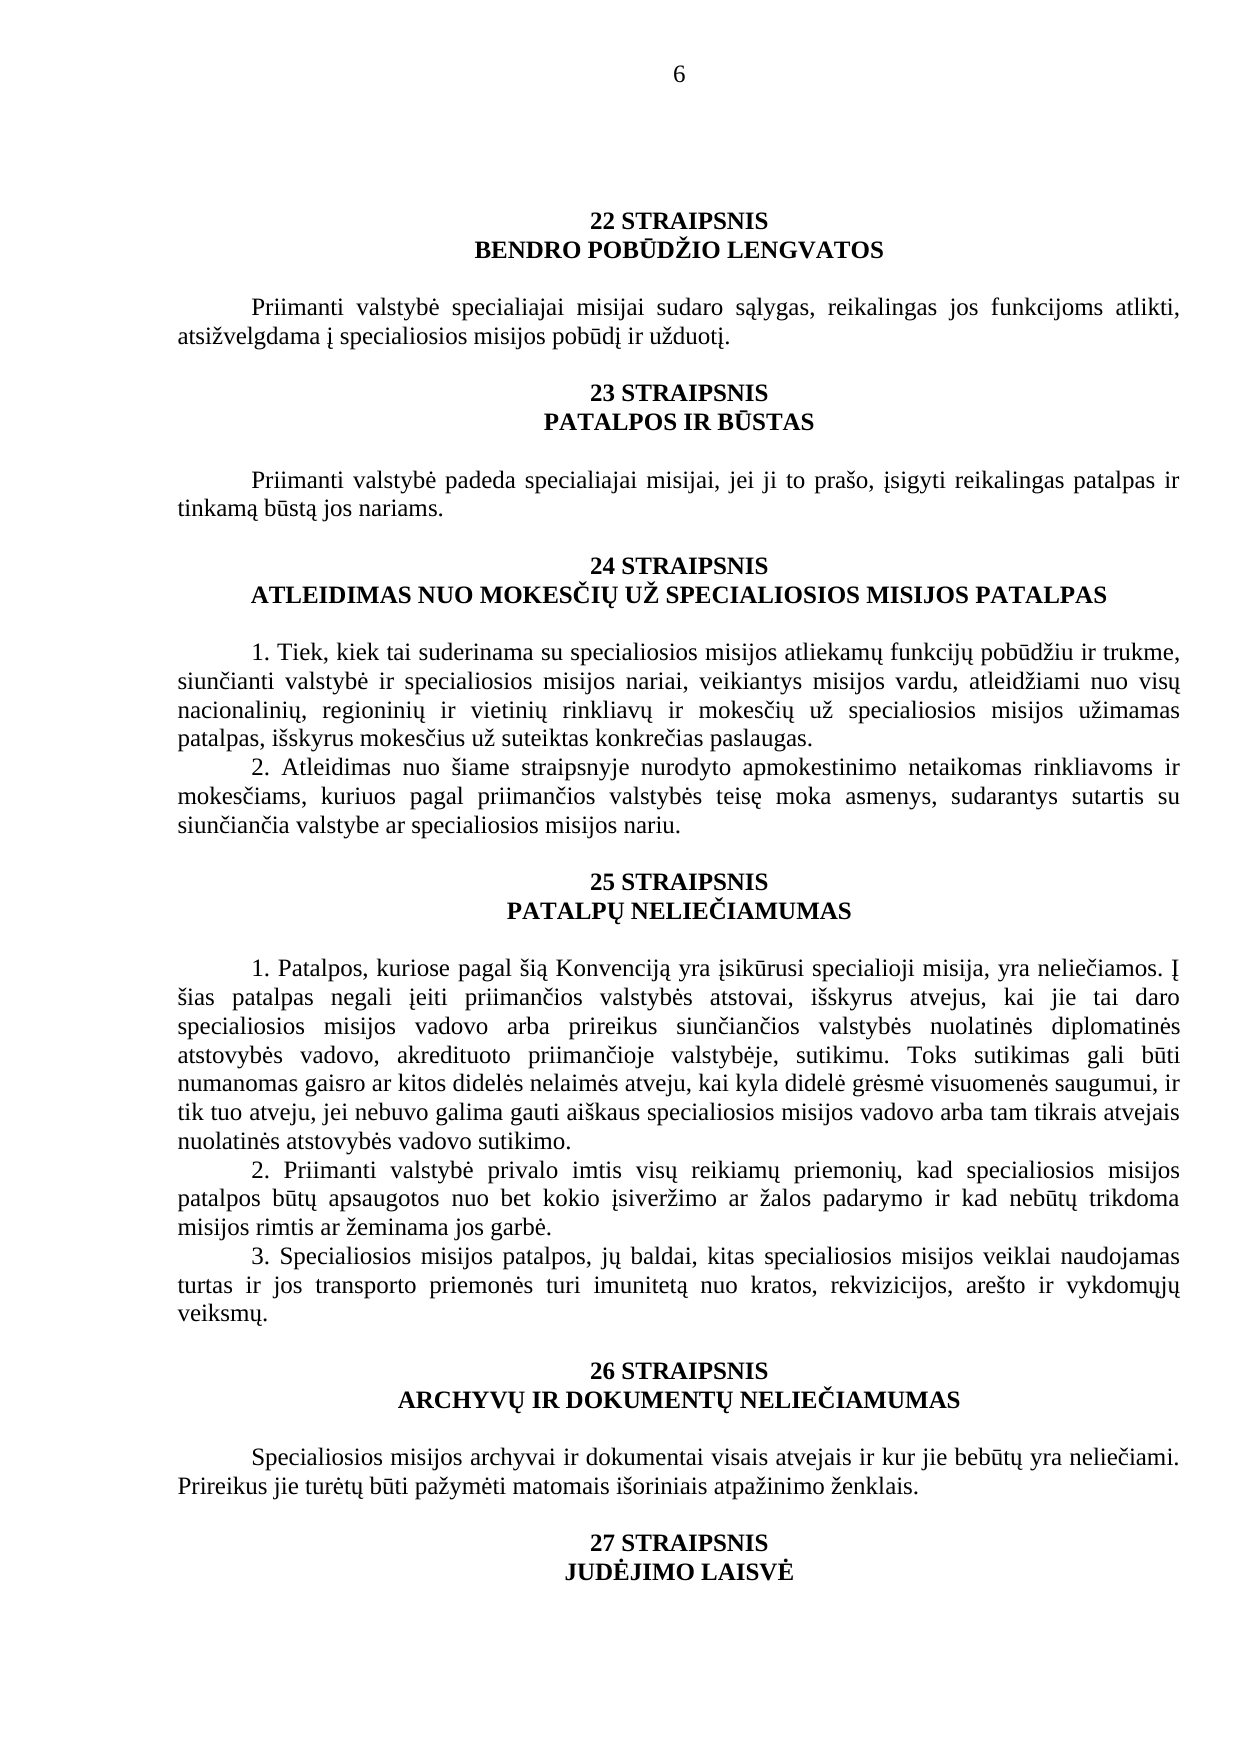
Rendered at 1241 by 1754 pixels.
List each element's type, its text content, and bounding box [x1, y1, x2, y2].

text 3. Specialiosios misijos patalpos, jų baldai, kitas specialiosios misijos veiklai naudojamas turtas ir jos transporto priemonės turi imunitetą nuo kratos, rekvizicijos, arešto ir vykdomųjų veiksmų. [177, 1241, 1181, 1327]
text 2. Atleidimas nuo šiame straipsnyje nurodyto apmokestinimo netaikomas rinkliavoms ir mokesčiams, kuriuos pagal priimančios valstybės teisę moka asmenys, sudarantys sutartis su siunčiančia valstybe ar specialiosios misijos nariu. [177, 752, 1181, 838]
text JUDĖJIMO LAISVĖ [177, 1557, 1181, 1586]
text ATLEIDIMAS NUO MOKESČIŲ UŽ SPECIALIOSIOS MISIJOS PATALPAS [177, 580, 1181, 608]
text PATALPŲ NELIEČIAMUMAS [177, 896, 1181, 925]
text 26 STRAIPSNIS [177, 1356, 1181, 1385]
text 1. Patalpos, kuriose pagal šią Konvenciją yra įsikūrusi specialioji misija, yra neliečiamos. Į šias patalpas negali įeiti priimančios valstybės atstovai, išskyrus atvejus, kai jie tai daro specialiosios misijos vadovo arba prireikus siunčiančios valstybės nuolatinės diplomatinės atstovybės vadovo, akredituoto priimančioje valstybėje, sutikimu. Toks sutikimas gali būti numanomas gaisro ar kitos didelės nelaimės atveju, kai kyla didelė grėsmė visuomenės saugumui, ir tik tuo atveju, jei nebuvo galima gauti aiškaus specialiosios misijos vadovo arba tam tikrais atvejais nuolatinės atstovybės vadovo sutikimo. [177, 953, 1181, 1155]
text ARCHYVŲ IR DOKUMENTŲ NELIEČIAMUMAS [177, 1385, 1181, 1413]
text Priimanti valstybė padeda specialiajai misijai, jei ji to prašo, įsigyti reikalingas patalpas ir tinkamą būstą jos nariams. [177, 465, 1181, 522]
text 1. Tiek, kiek tai suderinama su specialiosios misijos atliekamų funkcijų pobūdžiu ir trukme, siunčianti valstybė ir specialiosios misijos nariai, veikiantys misijos vardu, atleidžiami nuo visų nacionalinių, regioninių ir vietinių rinkliavų ir mokesčių už specialiosios misijos užimamas patalpas, išskyrus mokesčius už suteiktas konkrečias paslaugas. [177, 637, 1181, 752]
text Specialiosios misijos archyvai ir dokumentai visais atvejais ir kur jie bebūtų yra neliečiami. Prireikus jie turėtų būti pažymėti matomais išoriniais atpažinimo ženklais. [177, 1442, 1181, 1500]
text 27 STRAIPSNIS [177, 1528, 1181, 1557]
text Priimanti valstybė specialiajai misijai sudaro sąlygas, reikalingas jos funkcijoms atlikti, atsižvelgdama į specialiosios misijos pobūdį ir užduotį. [177, 292, 1181, 350]
text 25 STRAIPSNIS [177, 867, 1181, 896]
text BENDRO POBŪDŽIO LENGVATOS [177, 235, 1181, 263]
text 24 STRAIPSNIS [177, 551, 1181, 580]
text PATALPOS IR BŪSTAS [177, 407, 1181, 436]
text 22 STRAIPSNIS [177, 206, 1181, 235]
text 23 STRAIPSNIS [177, 378, 1181, 407]
text 2. Priimanti valstybė privalo imtis visų reikiamų priemonių, kad specialiosios misijos patalpos būtų apsaugotos nuo bet kokio įsiveržimo ar žalos padarymo ir kad nebūtų trikdoma misijos rimtis ar žeminama jos garbė. [177, 1155, 1181, 1241]
